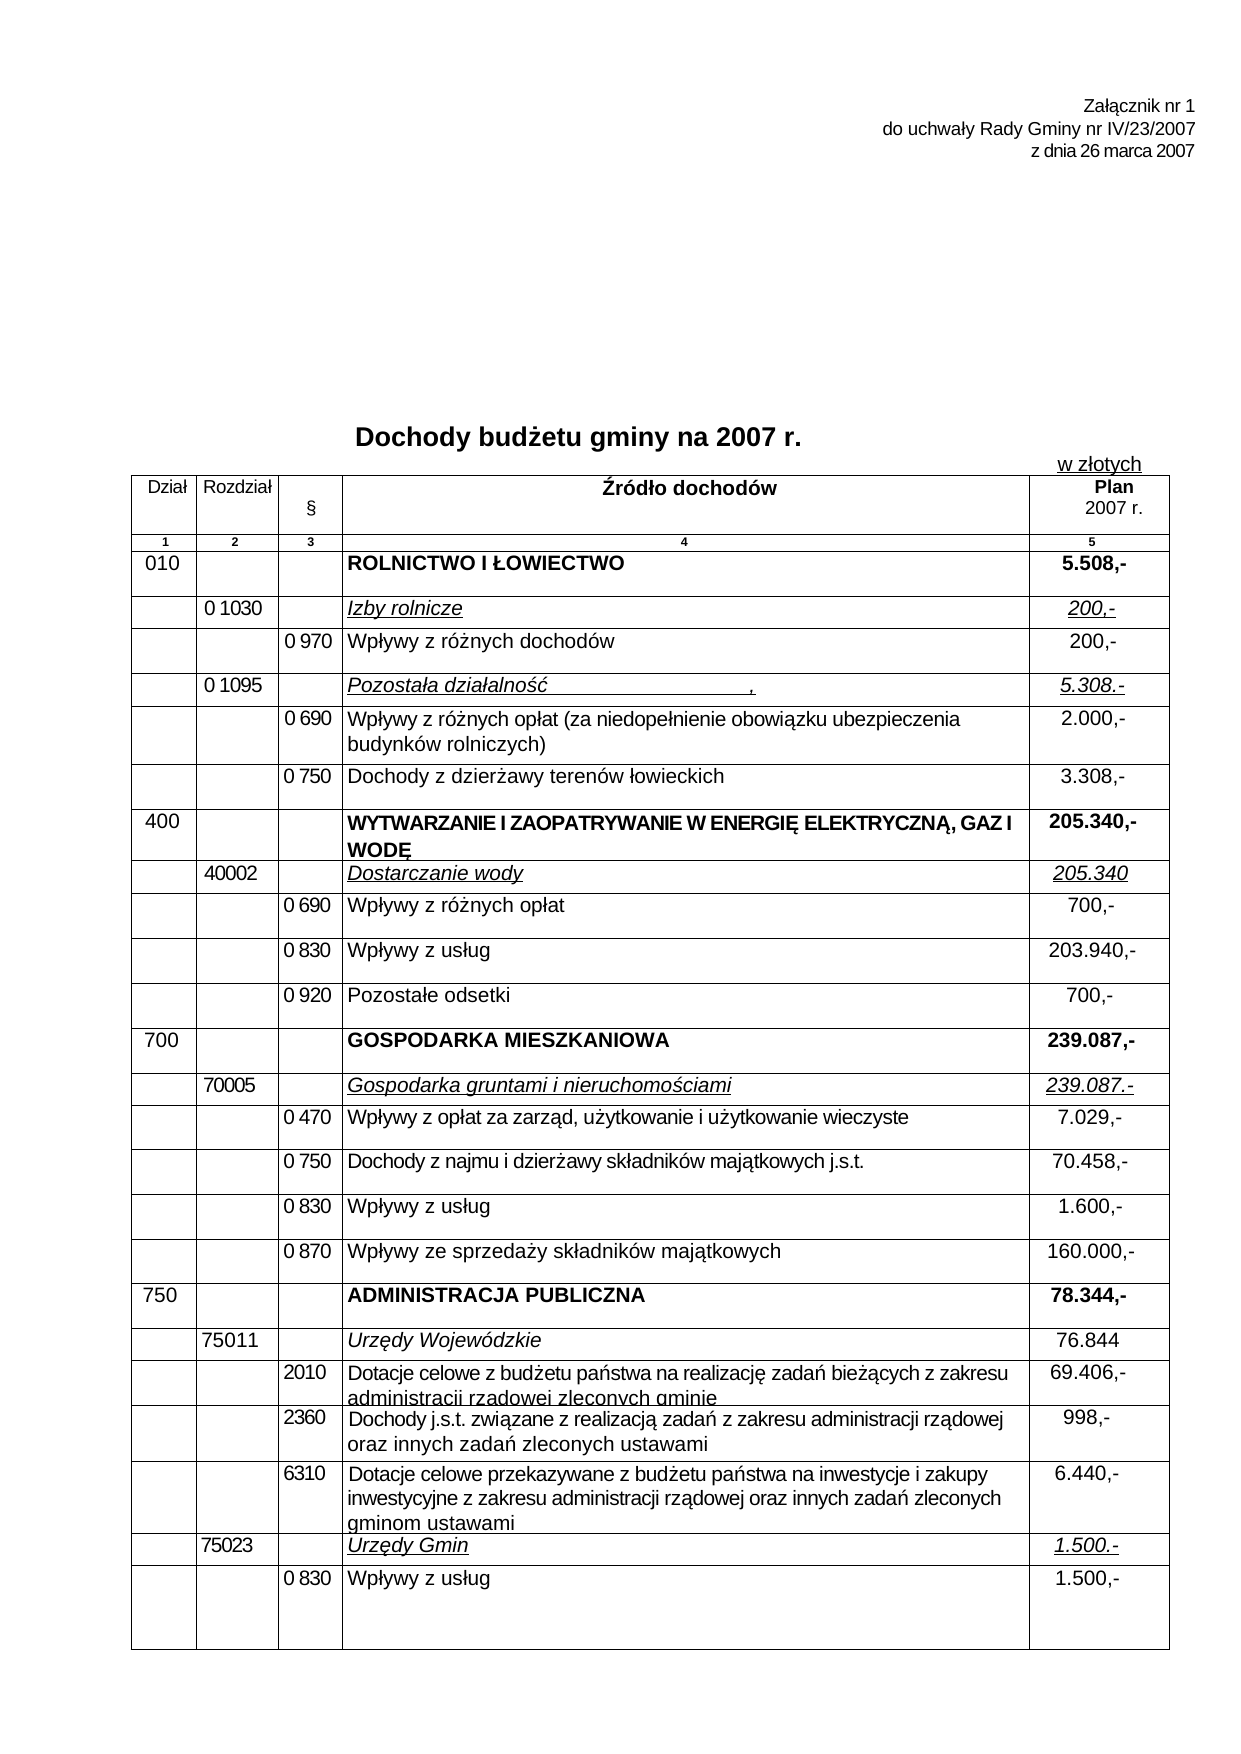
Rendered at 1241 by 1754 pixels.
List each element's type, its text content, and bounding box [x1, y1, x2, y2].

table_cell Wpływy z usług [343, 1566, 1029, 1649]
table_cell Wpływy ze sprzedaży składników majątkowych [343, 1240, 1029, 1283]
table_cell [132, 1329, 196, 1360]
table_cell 0 1095 [197, 674, 278, 706]
table_cell [279, 861, 342, 893]
table_cell Gospodarka gruntami i nieruchomościami [343, 1074, 1029, 1104]
table_cell [197, 765, 278, 808]
table_cell 0 830 [279, 939, 342, 983]
table_cell Wpływy z usług [343, 1195, 1029, 1238]
table_cell 0 690 [279, 894, 342, 938]
table_cell 1.500,- [1030, 1566, 1169, 1649]
text Załącznik nr 1 [940, 95, 1196, 117]
table_cell [197, 1240, 278, 1283]
table_header Źródło dochodów [343, 476, 1029, 534]
table_cell [132, 1150, 196, 1193]
table_cell 2.000,- [1030, 707, 1169, 763]
table_cell 160.000,- [1030, 1240, 1169, 1283]
table_cell 78.344,- [1030, 1284, 1169, 1327]
table_cell 010 [132, 552, 196, 596]
table_cell 1 [132, 535, 196, 551]
table_cell 200,- [1030, 597, 1169, 628]
table_cell 0 920 [279, 984, 342, 1027]
table_cell 2 [197, 535, 278, 551]
table_cell Pozostała działalność , [343, 674, 1029, 706]
table_cell 69.406,- [1030, 1361, 1169, 1405]
table_cell Pozostałe odsetki [343, 984, 1029, 1027]
table_cell [197, 707, 278, 763]
table_cell [132, 1106, 196, 1149]
table_cell 40002 [197, 861, 278, 893]
table_cell [197, 1361, 278, 1405]
table_cell 6.440,- [1030, 1462, 1169, 1533]
table_cell [197, 1195, 278, 1238]
table_cell [279, 1074, 342, 1104]
table_cell [279, 1284, 342, 1327]
table_cell Dochody j.s.t. związane z realizacją zadań z zakresu administracji rządowej oraz innych zadań zleconych ustawami [343, 1406, 1029, 1461]
table_cell [132, 894, 196, 938]
table_cell 5 [1030, 535, 1169, 551]
text w złotych [1057, 452, 1196, 475]
table_cell 75023 [197, 1534, 278, 1565]
table_cell Wpływy z różnych opłat [343, 894, 1029, 938]
table_cell Dochody z najmu i dzierżawy składników majątkowych j.s.t. [343, 1150, 1029, 1193]
table_cell 998,- [1030, 1406, 1169, 1461]
table_cell 0 830 [279, 1195, 342, 1238]
text Dochody budżetu gminy na 2007 r. [355, 422, 1196, 452]
table_cell [197, 629, 278, 673]
table_cell [132, 707, 196, 763]
table_cell 0 970 [279, 629, 342, 673]
table_cell [197, 984, 278, 1027]
table_cell 1.500.- [1030, 1534, 1169, 1565]
table_cell Wpływy z usług [343, 939, 1029, 983]
table_cell [197, 1566, 278, 1649]
table_cell GOSPODARKA MIESZKANIOWA [343, 1029, 1029, 1072]
table_cell [197, 1150, 278, 1193]
table_cell 400 [132, 810, 196, 860]
table_cell 0 750 [279, 765, 342, 808]
table_cell 0 830 [279, 1566, 342, 1649]
table_cell 0 1030 [197, 597, 278, 628]
table_cell [132, 861, 196, 893]
table_cell 76.844 [1030, 1329, 1169, 1360]
table_header Rozdział [197, 476, 278, 534]
table_cell [132, 1361, 196, 1405]
table_cell 700,- [1030, 894, 1169, 938]
table_cell [132, 1195, 196, 1238]
table_header Plan 2007 r. [1030, 476, 1169, 534]
table_cell [132, 1406, 196, 1461]
table_cell [279, 674, 342, 706]
table_cell Wpływy z różnych opłat (za niedopełnienie obowiązku ubezpieczenia budynków rolniczych) [343, 707, 1029, 763]
table_cell [132, 984, 196, 1027]
table_header Dział [132, 476, 196, 534]
table_cell Wpływy z opłat za zarząd, użytkowanie i użytkowanie wieczyste [343, 1106, 1029, 1149]
table_cell 205.340 [1030, 861, 1169, 893]
table_cell 5.308.- [1030, 674, 1169, 706]
table_cell [132, 939, 196, 983]
table_cell 203.940,- [1030, 939, 1169, 983]
table_cell 7.029,- [1030, 1106, 1169, 1149]
table_cell 3 [279, 535, 342, 551]
table_cell [279, 1329, 342, 1360]
table_cell [197, 1284, 278, 1327]
table_cell [279, 810, 342, 860]
table_cell [132, 1074, 196, 1104]
text z dnia 26 marca 2007 [851, 140, 1196, 162]
table_cell Dostarczanie wody [343, 861, 1029, 893]
table_cell 4 [343, 535, 1029, 551]
table_cell [279, 597, 342, 628]
table_cell Urzędy Wojewódzkie [343, 1329, 1029, 1360]
table_cell [132, 1534, 196, 1565]
table_cell [132, 765, 196, 808]
table_cell 0 750 [279, 1150, 342, 1193]
table_cell [132, 597, 196, 628]
table_cell Dochody z dzierżawy terenów łowieckich [343, 765, 1029, 808]
table_cell [197, 810, 278, 860]
table_cell 0 690 [279, 707, 342, 763]
table_cell [279, 552, 342, 596]
table_cell [132, 1240, 196, 1283]
table_cell 1.600,- [1030, 1195, 1169, 1238]
table_cell 0 470 [279, 1106, 342, 1149]
table_cell [197, 1029, 278, 1072]
table_cell 70005 [197, 1074, 278, 1104]
table_cell 70.458,- [1030, 1150, 1169, 1193]
table_cell 2360 [279, 1406, 342, 1461]
table_cell 75011 [197, 1329, 278, 1360]
table_cell [279, 1029, 342, 1072]
table_cell 3.308,- [1030, 765, 1169, 808]
table_cell [197, 1106, 278, 1149]
table_cell [132, 629, 196, 673]
table_cell [197, 552, 278, 596]
table_cell [279, 1534, 342, 1565]
table_cell [132, 1566, 196, 1649]
table_header § [279, 476, 342, 534]
table_cell 2010 [279, 1361, 342, 1405]
table_cell Izby rolnicze [343, 597, 1029, 628]
table_cell [132, 674, 196, 706]
table_cell [197, 1406, 278, 1461]
table_cell [132, 1462, 196, 1533]
table_cell 239.087,- [1030, 1029, 1169, 1072]
table_cell 200,- [1030, 629, 1169, 673]
table_cell [197, 939, 278, 983]
table_cell 5.508,- [1030, 552, 1169, 596]
table_cell 205.340,- [1030, 810, 1169, 860]
table_cell 700,- [1030, 984, 1169, 1027]
table_cell Urzędy Gmin [343, 1534, 1029, 1565]
text do uchwały Rady Gminy nr IV/23/2007 [851, 117, 1196, 140]
table_cell 239.087.- [1030, 1074, 1169, 1104]
table_cell [197, 1462, 278, 1533]
table_cell [197, 894, 278, 938]
table_cell 700 [132, 1029, 196, 1072]
table_cell ROLNICTWO I ŁOWIECTWO [343, 552, 1029, 596]
table_cell 6310 [279, 1462, 342, 1533]
table_cell ADMINISTRACJA PUBLICZNA [343, 1284, 1029, 1327]
table_cell Wpływy z różnych dochodów [343, 629, 1029, 673]
table_cell 0 870 [279, 1240, 342, 1283]
table_cell 750 [132, 1284, 196, 1327]
